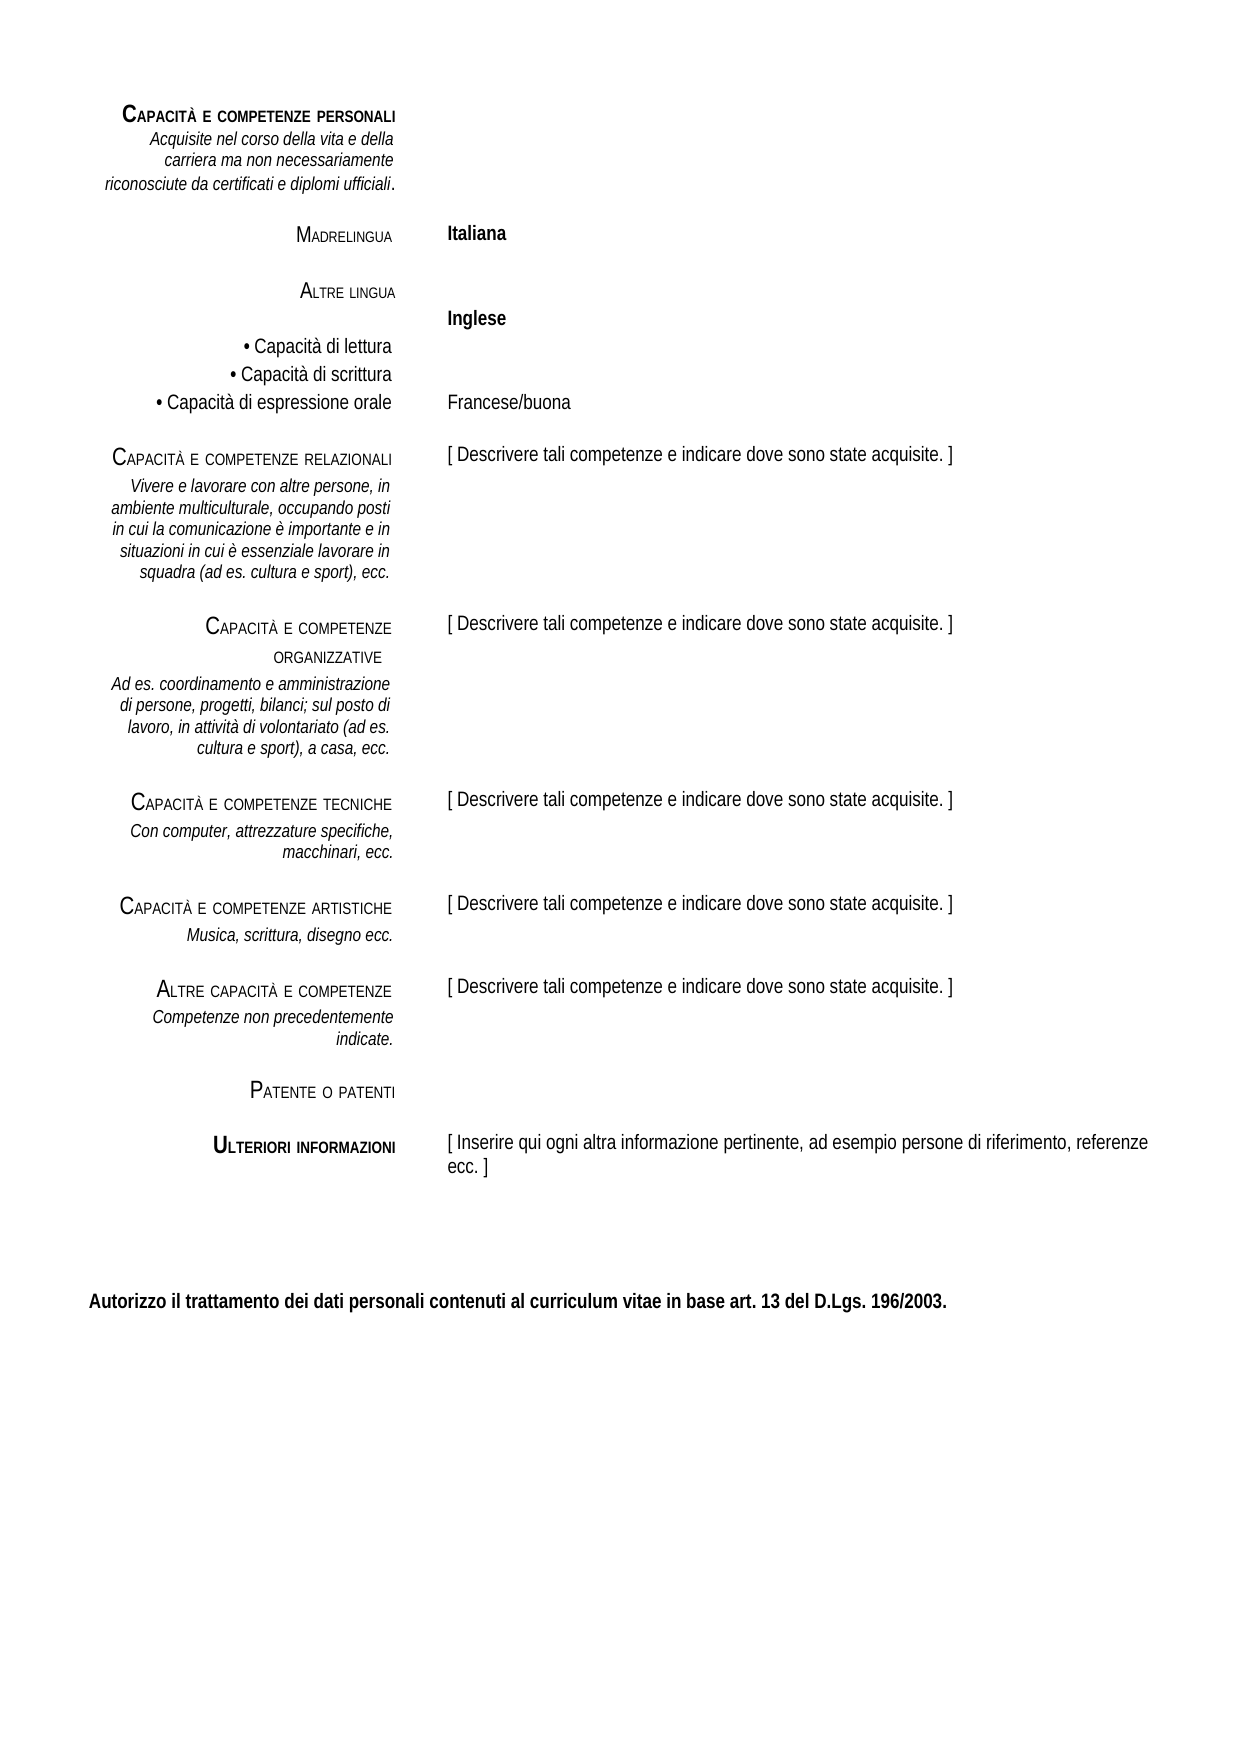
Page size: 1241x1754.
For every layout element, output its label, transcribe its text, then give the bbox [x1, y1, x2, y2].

text Autorizzo il trattamento dei dati personali contenuti al curriculum vitae in base art. 13 del D.Lgs. 196/2003. [89, 1288, 1053, 1312]
table_header Capacità e competenze organizzative Ad es. coordinamento e amministrazione di persone, progetti, bilanci; sul posto di lavoro, in attività di volontariato (ad es. cultura e sport), a casa, ecc. [89, 609, 406, 761]
table_cell • Capacità di espressione orale [89, 388, 406, 416]
table_cell [436, 360, 1189, 388]
table_cell [436, 332, 1189, 360]
table_cell Inglese [436, 304, 1189, 332]
table_header [ Descrivere tali competenze e indicare dove sono state acquisite. ] [436, 971, 1189, 1052]
table_header [436, 277, 1189, 304]
table_header [406, 971, 436, 1052]
table_header Capacità e competenze artistiche Musica, scrittura, disegno ecc. [89, 889, 406, 947]
table_cell [406, 360, 436, 388]
table_cell • Capacità di lettura [89, 332, 406, 360]
table_header [406, 609, 436, 761]
table_cell [89, 304, 406, 332]
table_header [406, 1232, 436, 1264]
table_header [ Inserire qui ogni altra informazione pertinente, ad esempio persone di riferimento, referenze ecc. ] [436, 1128, 1189, 1180]
table_cell [406, 304, 436, 332]
table_header [406, 440, 436, 585]
table_header [ Descrivere tali competenze e indicare dove sono state acquisite. ] [436, 785, 1189, 865]
table_header [ Descrivere tali competenze e indicare dove sono state acquisite. ] [436, 440, 1189, 585]
table_header [ Descrivere tali competenze e indicare dove sono state acquisite. ] [436, 609, 1189, 761]
table_header Altre lingua [89, 277, 406, 304]
table_header [406, 277, 436, 304]
table_header Madrelingua [89, 219, 406, 249]
table_header [ Descrivere tali competenze e indicare dove sono state acquisite. ] [436, 889, 1189, 947]
table_header [406, 889, 436, 947]
table_header [436, 1076, 1189, 1104]
table_header Capacità e competenze relazionali Vivere e lavorare con altre persone, in ambiente multiculturale, occupando posti in cui la comunicazione è importante e in situazioni in cui è essenziale lavorare in squadra (ad es. cultura e sport), ecc. [89, 440, 406, 585]
table_header Ulteriori informazioni [89, 1128, 406, 1180]
table_header [406, 1076, 436, 1104]
table_cell [406, 332, 436, 360]
table_header [89, 1232, 406, 1264]
table_header Capacità e competenze tecniche Con computer, attrezzature specifiche, macchinari, ecc. [89, 785, 406, 865]
table_cell • Capacità di scrittura [89, 360, 406, 388]
table_header [406, 785, 436, 865]
table_header [406, 1128, 436, 1180]
table_cell [406, 388, 436, 416]
table_cell Francese/buona [436, 388, 1189, 416]
table_header Patente o patenti [89, 1076, 406, 1104]
table_header [436, 1232, 1189, 1264]
table_header Capacità e competenze personali Acquisite nel corso della vita e della carriera ma non necessariamente riconosciute da certificati e diplomi ufficiali. [89, 99, 406, 195]
table_header Italiana [436, 219, 1189, 249]
table_header Altre capacità e competenze Competenze non precedentemente indicate. [89, 971, 406, 1052]
table_header [406, 219, 436, 249]
